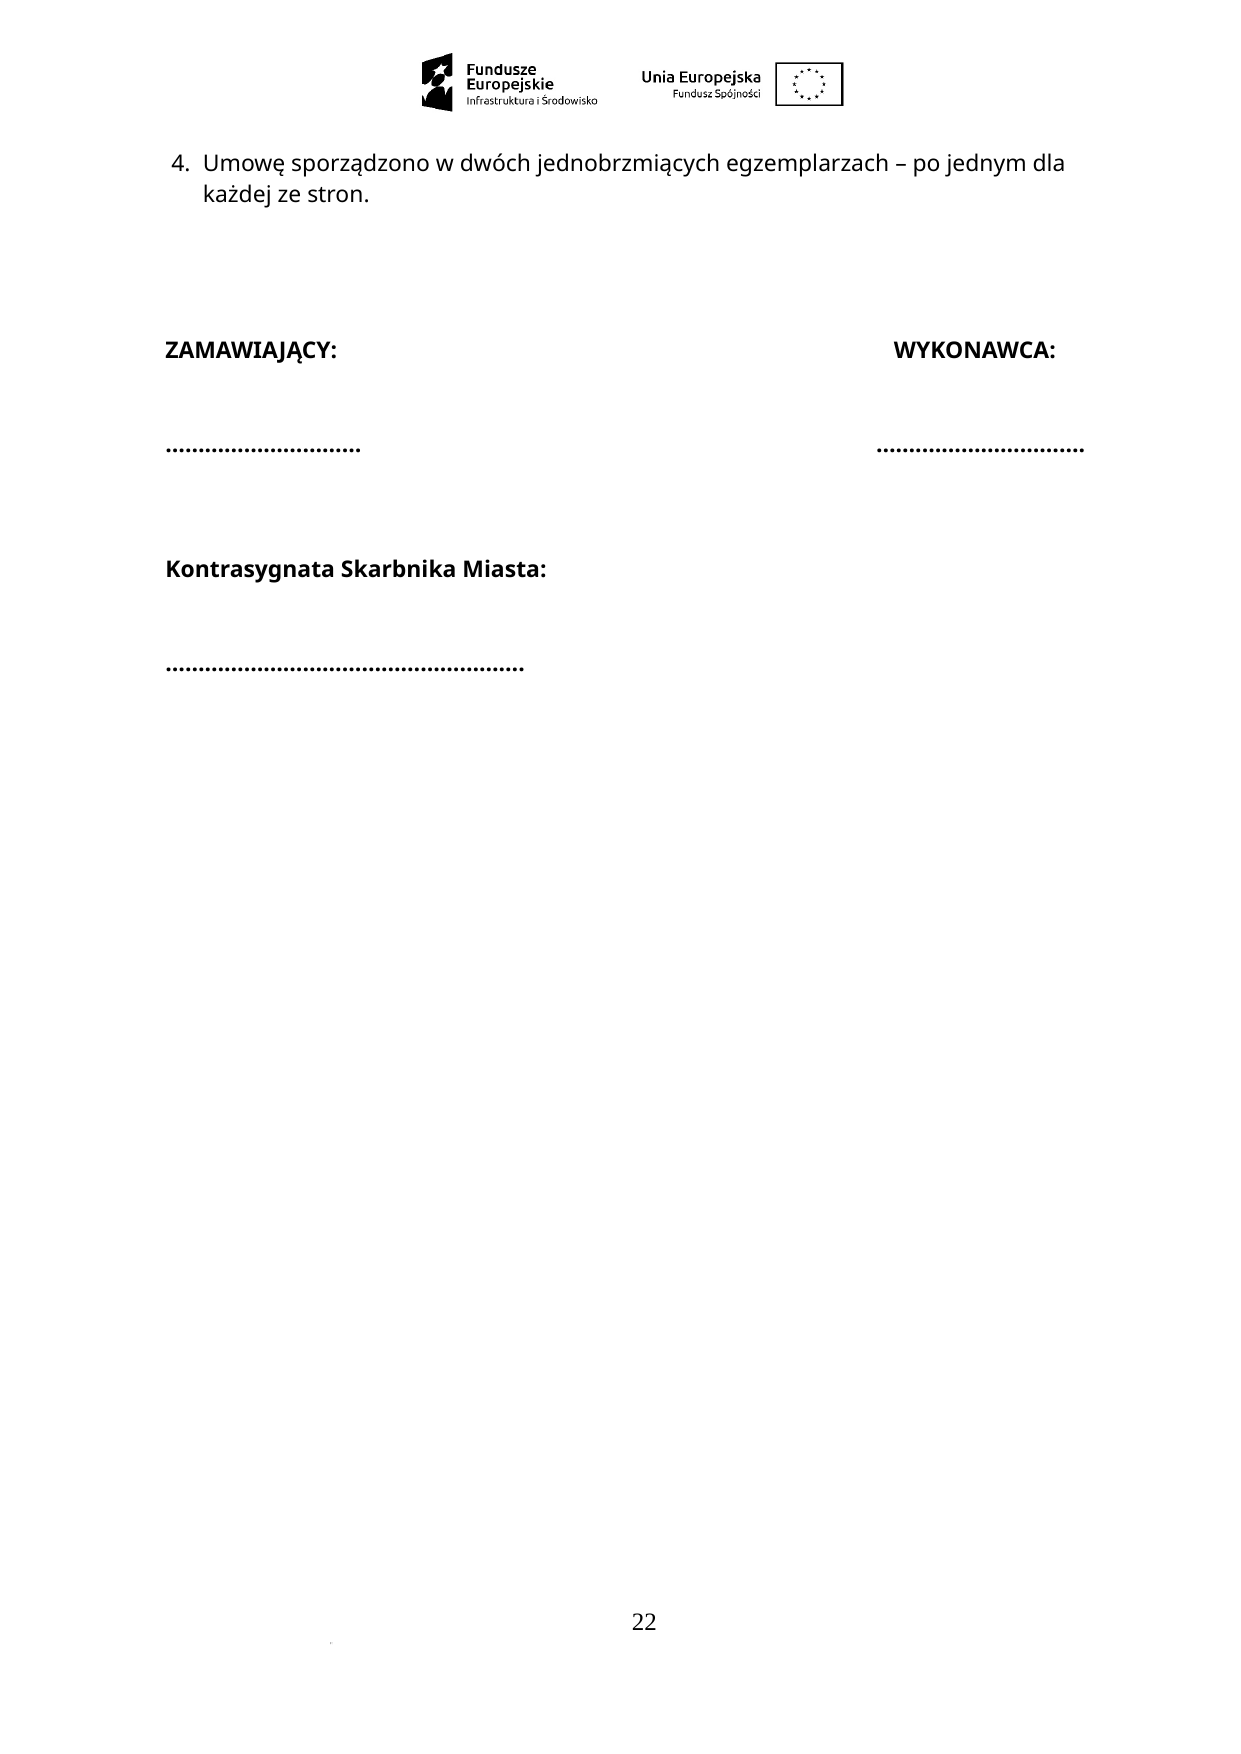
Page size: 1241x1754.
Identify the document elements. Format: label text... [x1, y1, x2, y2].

list Umowę sporządzono w dwóch jednobrzmiących egzemplarzach – po jednym dla każdej ze stron. [165, 147, 1123, 209]
text Kontrasygnata Skarbnika Miasta: [165, 553, 1123, 584]
text ………………………… …….……………………. [165, 428, 1123, 459]
text ………………………………………………. [165, 647, 1123, 678]
picture [407, 38, 858, 126]
text ZAMAWIAJĄCY: WYKONAWCA: [165, 334, 1123, 366]
